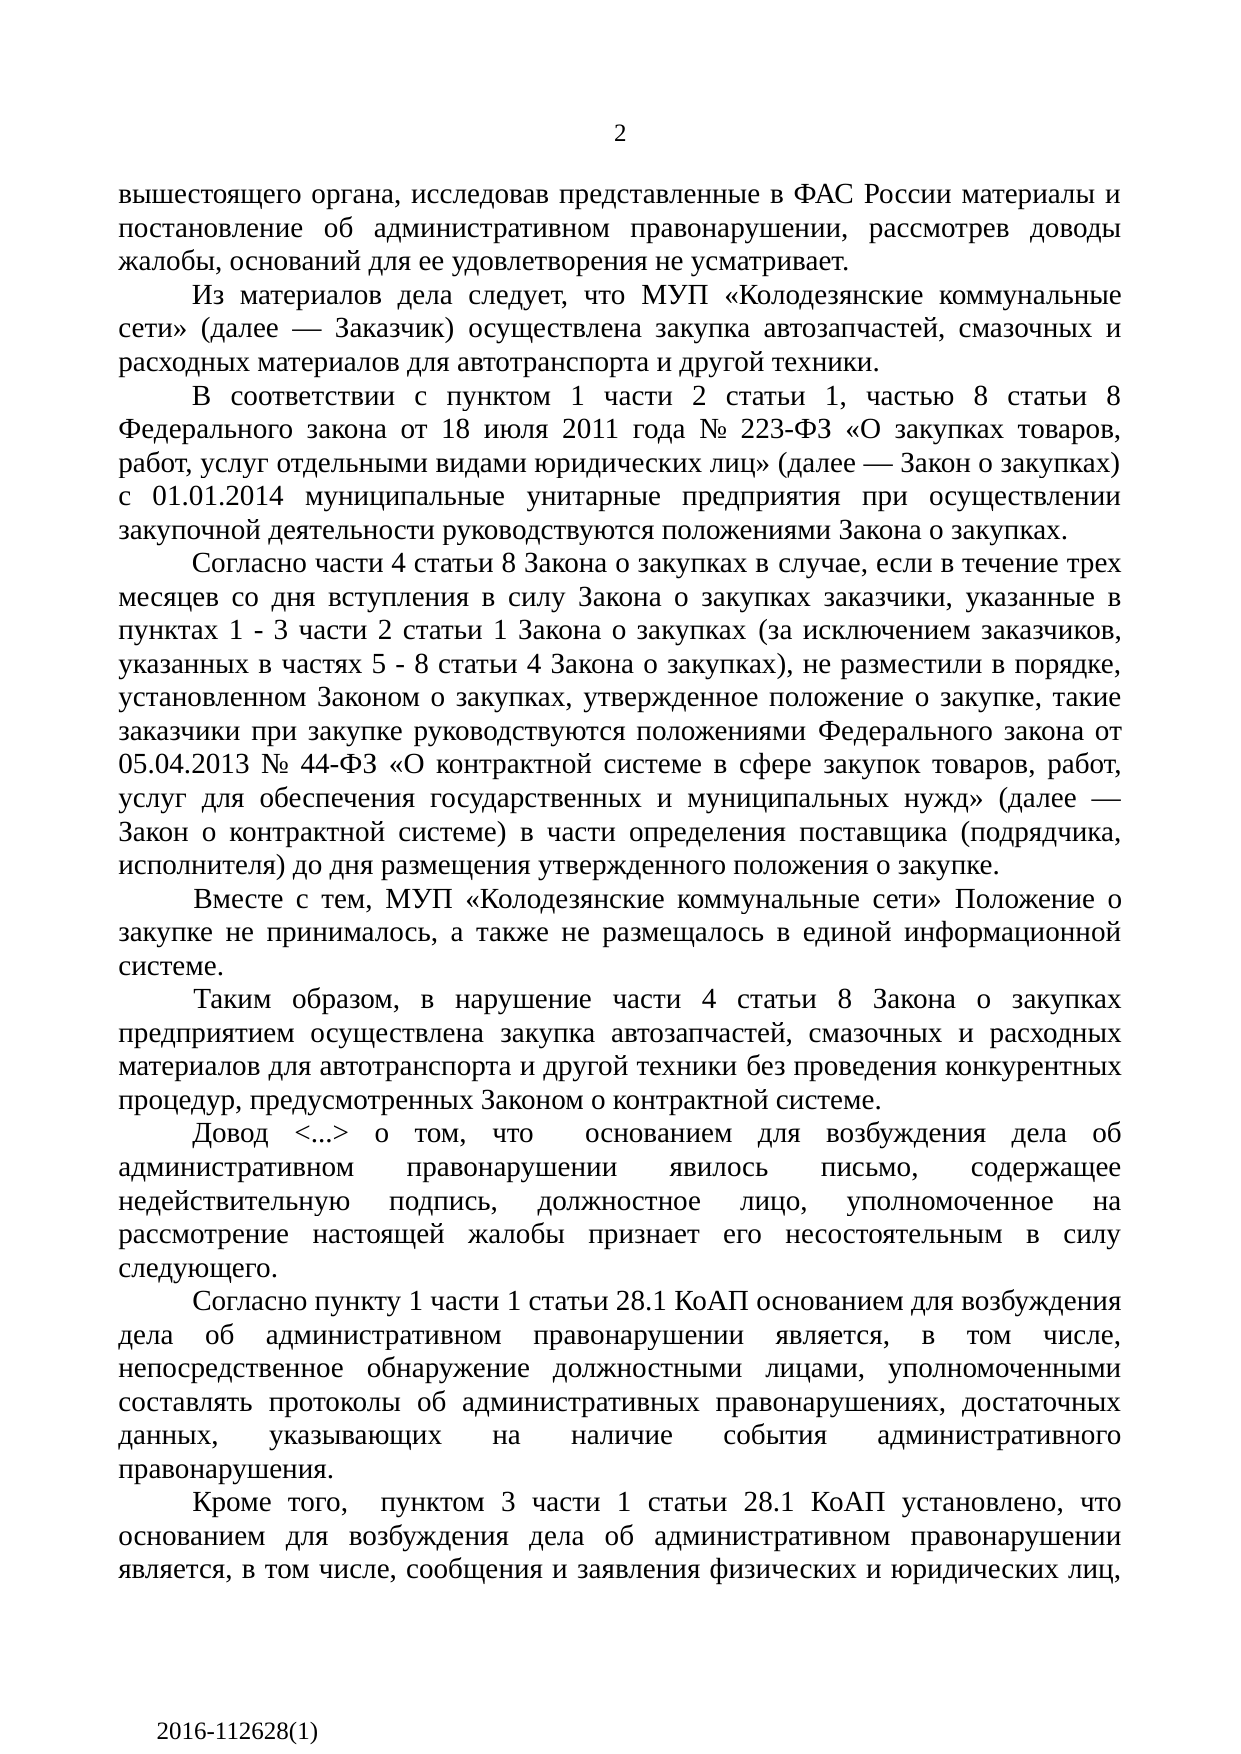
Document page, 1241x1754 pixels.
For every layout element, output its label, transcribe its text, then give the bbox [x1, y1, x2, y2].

text Из материалов дела следует, что МУП «Колодезянские коммунальные сети» (далее — Заказчик) осуществлена закупка автозапчастей, смазочных и расходных материалов для автотранспорта и другой техники. [118, 277, 1122, 378]
text вышестоящего органа, исследовав представленные в ФАС России материалы и постановление об административном правонарушении, рассмотрев доводы жалобы, оснований для ее удовлетворения не усматривает. [118, 176, 1122, 277]
text Вместе с тем, МУП «Колодезянские коммунальные сети» Положение о закупке не принималось, а также не размещалось в единой информационной системе. [118, 881, 1122, 981]
text Таким образом, в нарушение части 4 статьи 8 Закона о закупках предприятием осуществлена закупка автозапчастей, смазочных и расходных материалов для автотранспорта и другой техники без проведения конкурентных процедур, предусмотренных Законом о контрактной системе. [118, 981, 1122, 1116]
text В соответствии с пунктом 1 части 2 статьи 1, частью 8 статьи 8 Федерального закона от 18 июля 2011 года № 223-ФЗ «О закупках товаров, работ, услуг отдельными видами юридических лиц» (далее — Закон о закупках) с 01.01.2014 муниципальные унитарные предприятия при осуществлении закупочной деятельности руководствуются положениями Закона о закупках. [118, 378, 1122, 545]
text Согласно пункту 1 части 1 статьи 28.1 КоАП основанием для возбуждения дела об административном правонарушении является, в том числе, непосредственное обнаружение должностными лицами, уполномоченными составлять протоколы об административных правонарушениях, достаточных данных, указывающих на наличие события административного правонарушения. [118, 1283, 1122, 1484]
text Кроме того, пунктом 3 части 1 статьи 28.1 КоАП установлено, что основанием для возбуждения дела об административном правонарушении является, в том числе, сообщения и заявления физических и юридических лиц, [118, 1484, 1122, 1585]
text Довод <...> о том, что основанием для возбуждения дела об административном правонарушении явилось письмо, содержащее недействительную подпись, должностное лицо, уполномоченное на рассмотрение настоящей жалобы признает его несостоятельным в силу следующего. [118, 1116, 1122, 1283]
text Согласно части 4 статьи 8 Закона о закупках в случае, если в течение трех месяцев со дня вступления в силу Закона о закупках заказчики, указанные в пунктах 1 - 3 части 2 статьи 1 Закона о закупках (за исключением заказчиков, указанных в частях 5 - 8 статьи 4 Закона о закупках), не разместили в порядке, установленном Законом о закупках, утвержденное положение о закупке, такие заказчики при закупке руководствуются положениями Федерального закона от 05.04.2013 № 44-ФЗ «О контрактной системе в сфере закупок товаров, работ, услуг для обеспечения государственных и муниципальных нужд» (далее — Закон о контрактной системе) в части определения поставщика (подрядчика, исполнителя) до дня размещения утвержденного положения о закупке. [118, 545, 1122, 881]
